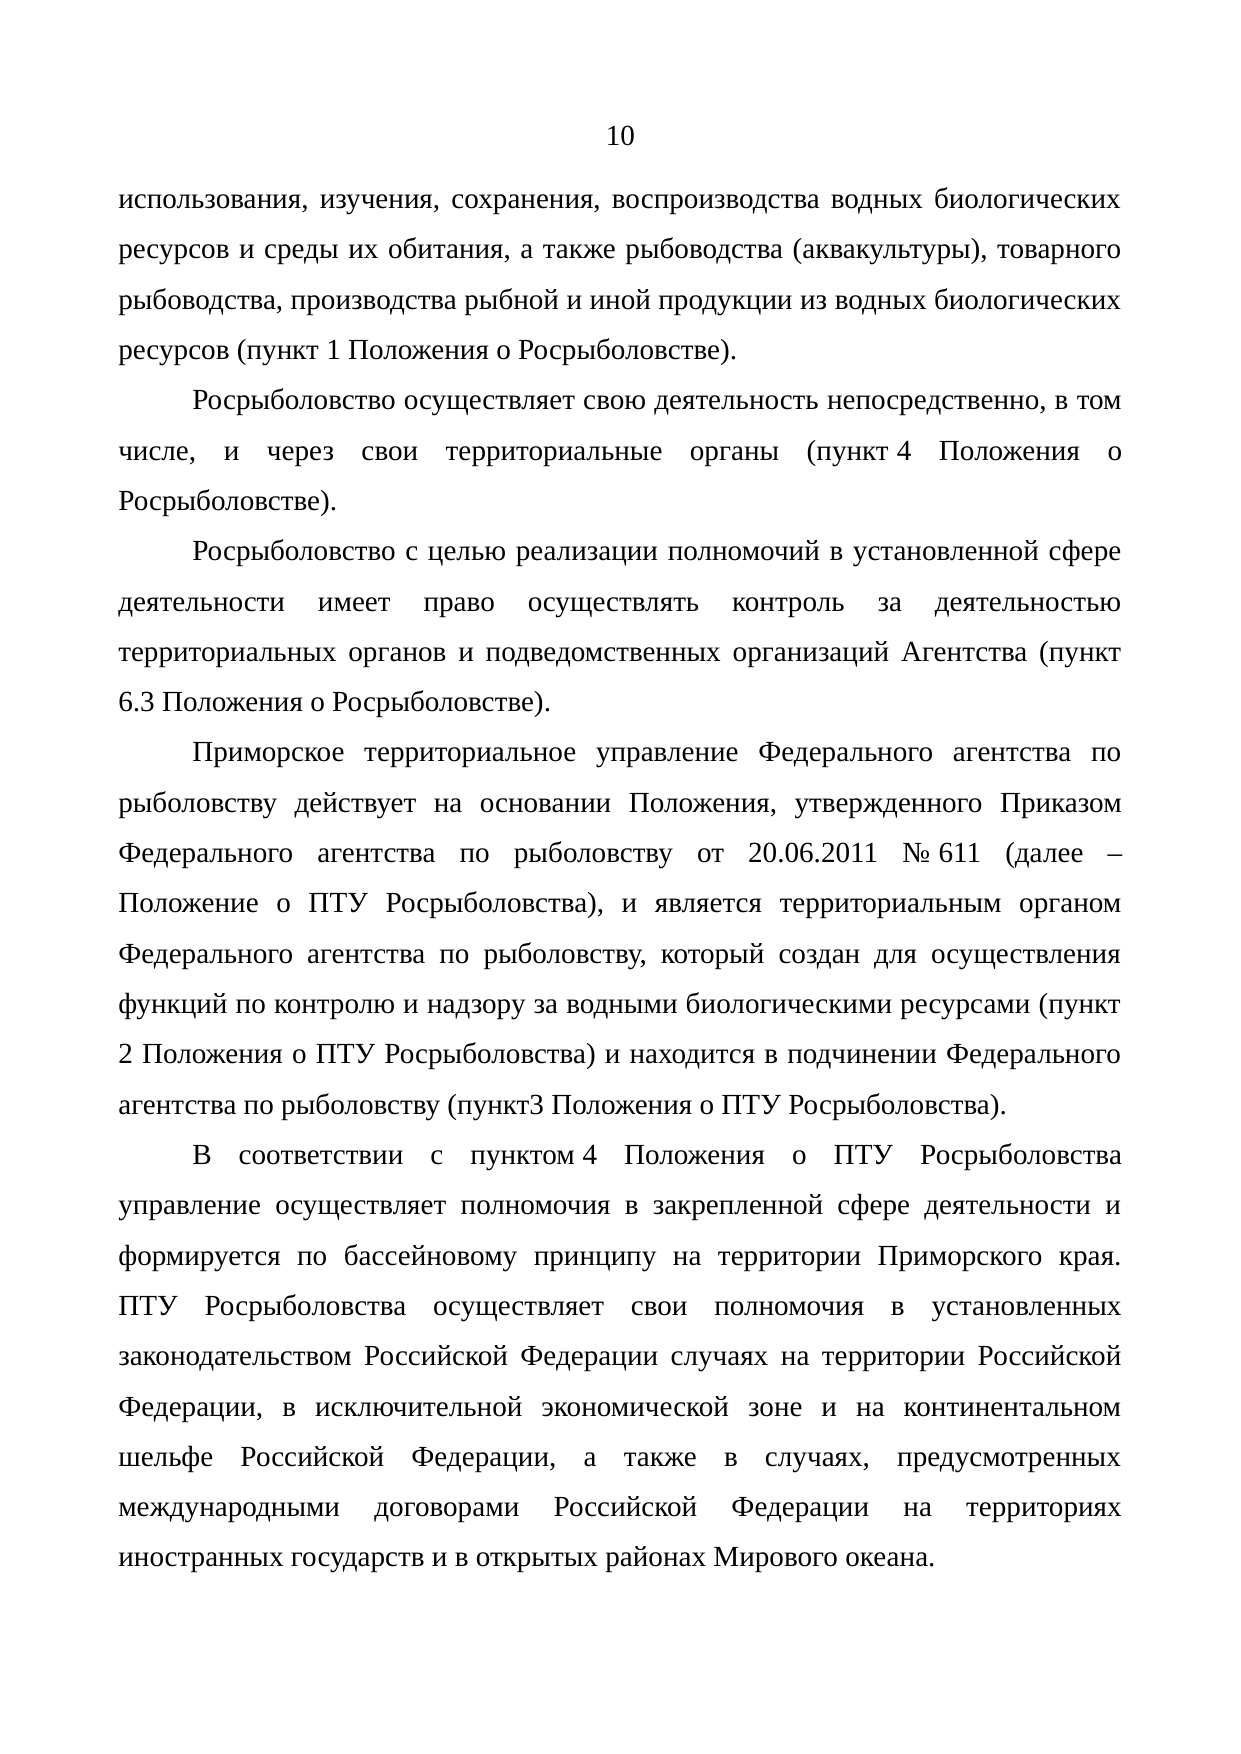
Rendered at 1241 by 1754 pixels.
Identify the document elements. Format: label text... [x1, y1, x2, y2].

text Росрыболовство осуществляет свою деятельность непосредственно, в том числе, и через свои территориальные органы (пункт 4 Положения о Росрыболовстве). [118, 382, 1122, 517]
text Росрыболовство с целью реализации полномочий в установленной сфере деятельности имеет право осуществлять контроль за деятельностью территориальных органов и подведомственных организаций Агентства (пункт 6.3 Положения о Росрыболовстве). [118, 533, 1122, 718]
text В соответствии с пунктом 4 Положения о ПТУ Росрыболовства управление осуществляет полномочия в закрепленной сфере деятельности и формируется по бассейновому принципу на территории Приморского края. ПТУ Росрыболовства осуществляет свои полномочия в установленных законодательством Российской Федерации случаях на территории Российской Федерации, в исключительной экономической зоне и на континентальном шельфе Российской Федерации, а также в случаях, предусмотренных международными договорами Российской Федерации на территориях иностранных государств и в открытых районах Мирового океана. [118, 1137, 1122, 1573]
text использования, изучения, сохранения, воспроизводства водных биологических ресурсов и среды их обитания, а также рыбоводства (аквакультуры), товарного рыбоводства, производства рыбной и иной продукции из водных биологических ресурсов (пункт 1 Положения о Росрыболовстве). [118, 181, 1122, 366]
text Приморское территориальное управление Федерального агентства по рыболовству действует на основании Положения, утвержденного Приказом Федерального агентства по рыболовству от 20.06.2011 № 611 (далее – Положение о ПТУ Росрыболовства), и является территориальным органом Федерального агентства по рыболовству, который создан для осуществления функций по контролю и надзору за водными биологическими ресурсами (пункт 2 Положения о ПТУ Росрыболовства) и находится в подчинении Федерального агентства по рыболовству (пункт3 Положения о ПТУ Росрыболовства). [118, 734, 1122, 1120]
